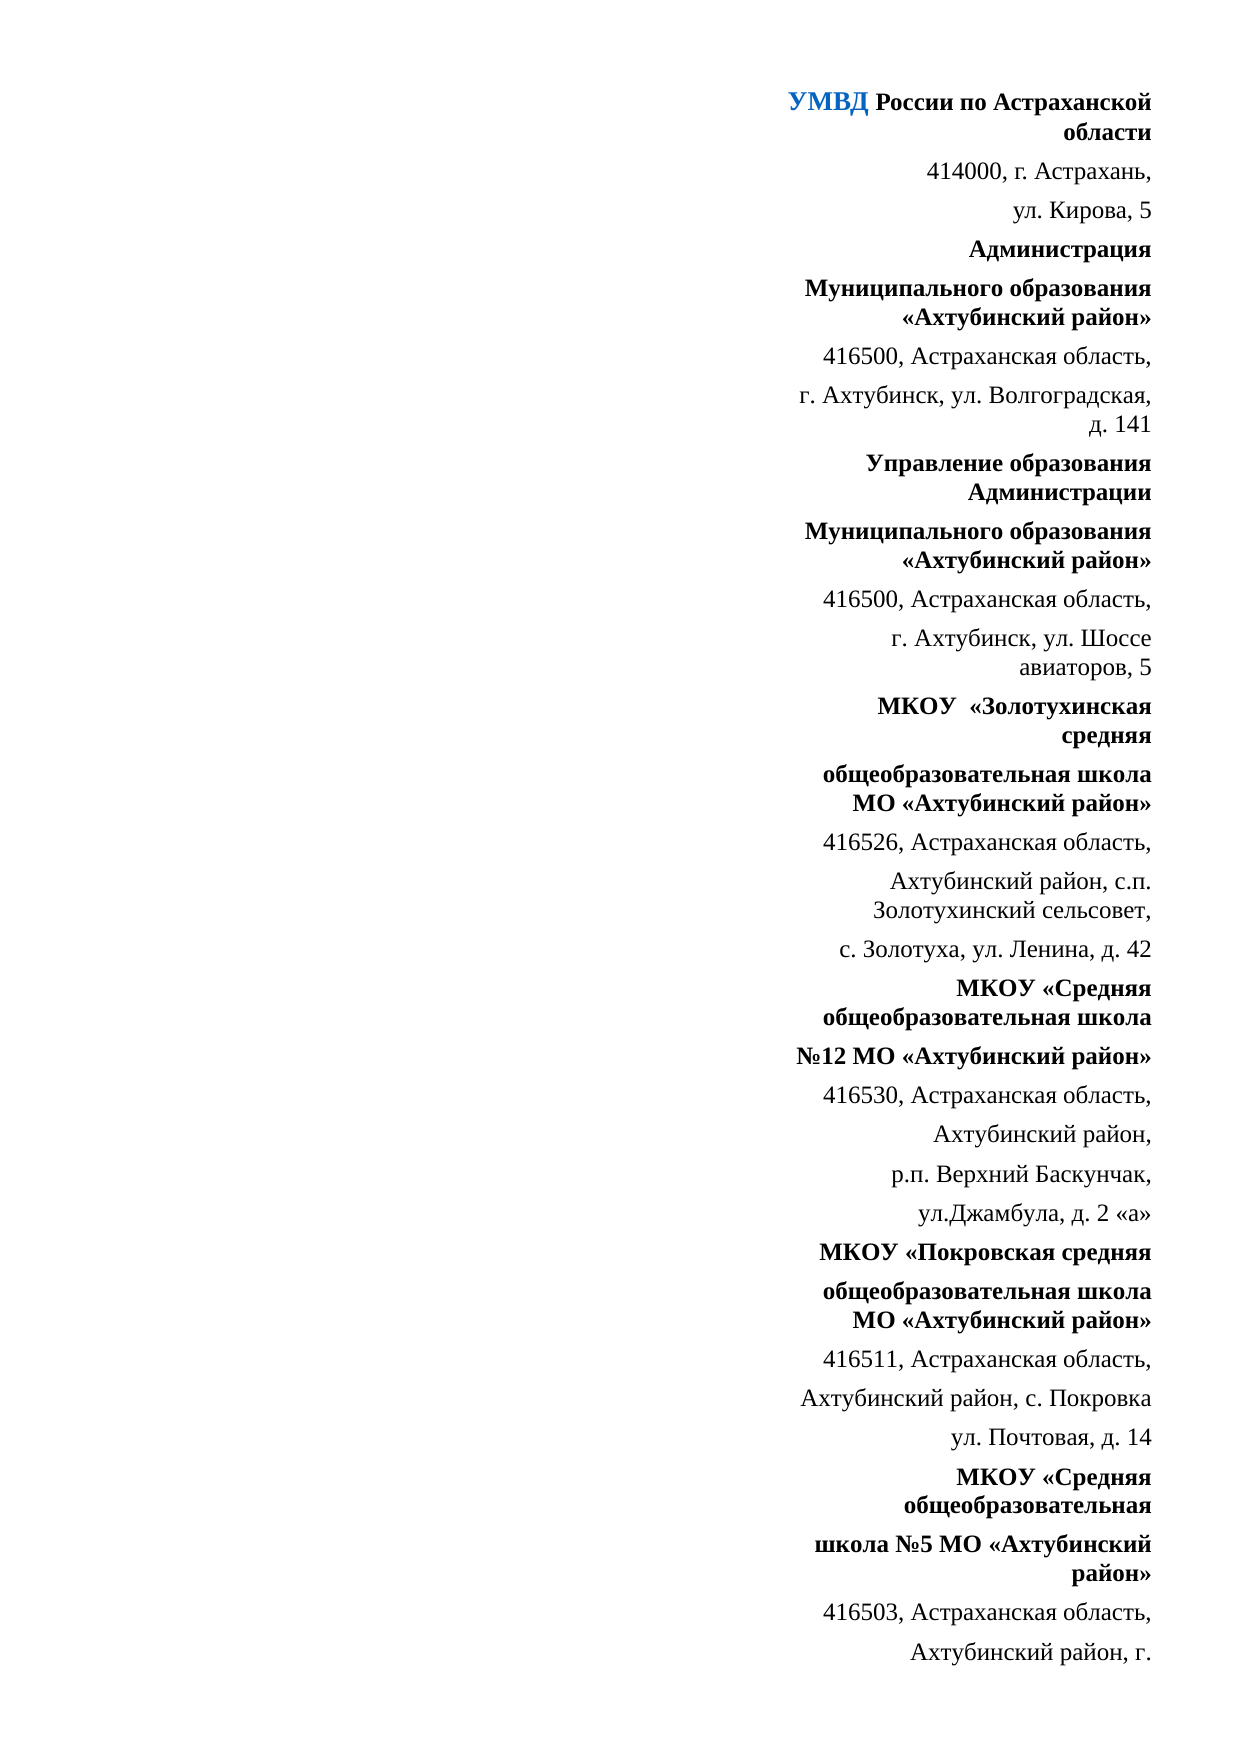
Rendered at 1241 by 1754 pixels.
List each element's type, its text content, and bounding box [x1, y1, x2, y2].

table_header [118, 75, 705, 1665]
table_header УМВД России по Астраханской области 414000, г. Астрахань, ул. Кирова, 5 Администрация Муниципального образования «Ахтубинский район» 416500, Астраханская область, г. Ахтубинск, ул. Волгоградская, д. 141 Управление образования Администрации Муниципального образования «Ахтубинский район» 416500, Астраханская область, г. Ахтубинск, ул. Шоссе авиаторов, 5 МКОУ «Золотухинская средняя общеобразовательная школа МО «Ахтубинский район» 416526, Астраханская область, Ахтубинский район, с.п. Золотухинский сельсовет, с. Золотуха, ул. Ленина, д. 42 МКОУ «Средняя общеобразовательная школа №12 МО «Ахтубинский район» 416530, Астраханская область, Ахтубинский район, р.п. Верхний Баскунчак, ул.Джамбула, д. 2 «а» МКОУ «Покровская средняя общеобразовательная школа МО «Ахтубинский район» 416511, Астраханская область, Ахтубинский район, с. Покровка ул. Почтовая, д. 14 МКОУ «Средняя общеобразовательная школа №5 МО «Ахтубинский район» 416503, Астраханская область, Ахтубинский район, г. [705, 75, 1163, 1665]
